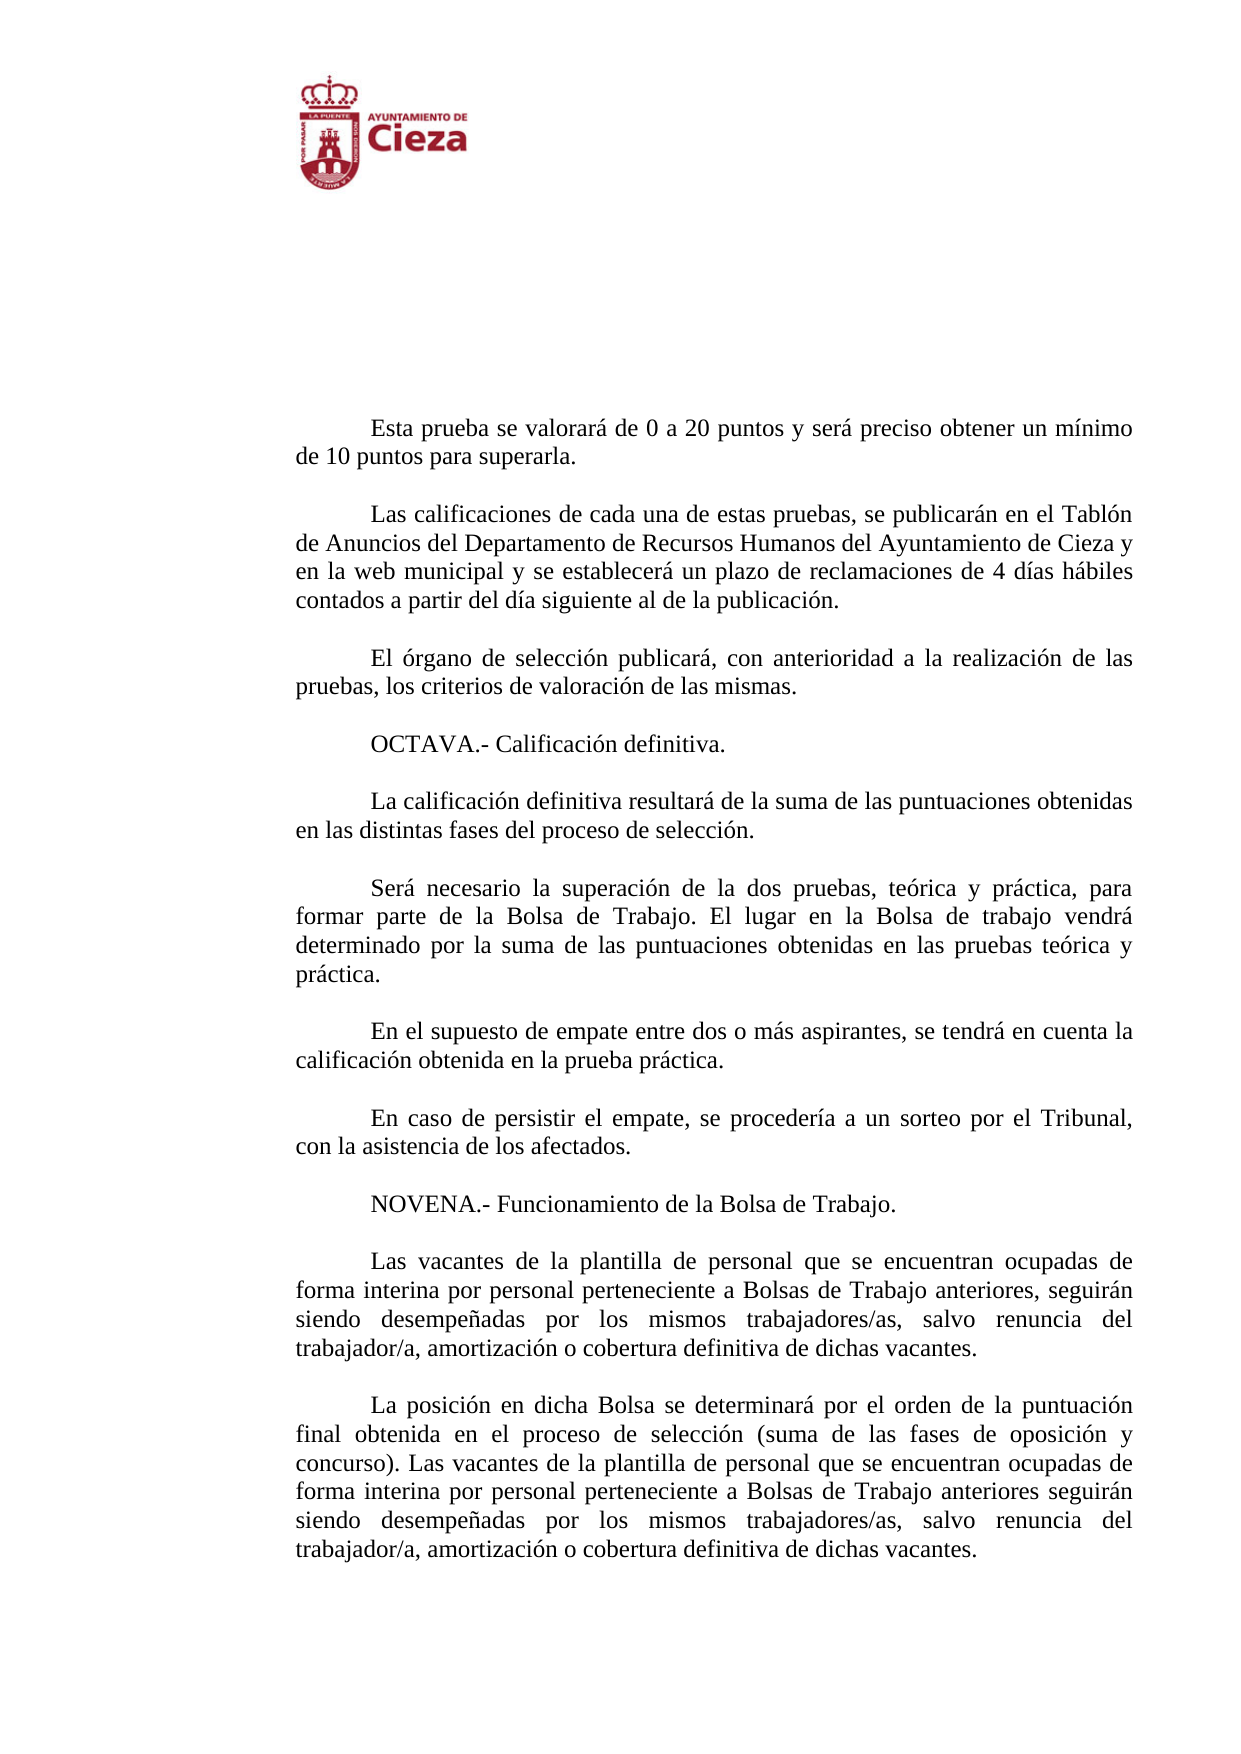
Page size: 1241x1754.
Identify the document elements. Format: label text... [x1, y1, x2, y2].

text En caso de persistir el empate, se procedería a un sorteo por el Tribunal, con la asistencia de los afectados. [295, 1103, 1134, 1160]
text Las vacantes de la plantilla de personal que se encuentran ocupadas de forma interina por personal perteneciente a Bolsas de Trabajo anteriores, seguirán siendo desempeñadas por los mismos trabajadores/as, salvo renuncia del trabajador/a, amortización o cobertura definitiva de dichas vacantes. [295, 1246, 1134, 1361]
text La calificación definitiva resultará de la suma de las puntuaciones obtenidas en las distintas fases del proceso de selección. [295, 786, 1134, 844]
text Las calificaciones de cada una de estas pruebas, se publicarán en el Tablón de Anuncios del Departamento de Recursos Humanos del Ayuntamiento de Cieza y en la web municipal y se establecerá un plazo de reclamaciones de 4 días hábiles contados a partir del día siguiente al de la publicación. [295, 499, 1134, 614]
text En el supuesto de empate entre dos o más aspirantes, se tendrá en cuenta la calificación obtenida en la prueba práctica. [295, 1016, 1134, 1074]
text El órgano de selección publicará, con anterioridad a la realización de las pruebas, los criterios de valoración de las mismas. [295, 643, 1134, 700]
picture [296, 71, 472, 194]
text Esta prueba se valorará de 0 a 20 puntos y será preciso obtener un mínimo de 10 puntos para superarla. [295, 413, 1134, 470]
text Será necesario la superación de la dos pruebas, teórica y práctica, para formar parte de la Bolsa de Trabajo. El lugar en la Bolsa de trabajo vendrá determinado por la suma de las puntuaciones obtenidas en las pruebas teórica y práctica. [295, 873, 1134, 988]
text La posición en dicha Bolsa se determinará por el orden de la puntuación final obtenida en el proceso de selección (suma de las fases de oposición y concurso). Las vacantes de la plantilla de personal que se encuentran ocupadas de forma interina por personal perteneciente a Bolsas de Trabajo anteriores seguirán siendo desempeñadas por los mismos trabajadores/as, salvo renuncia del trabajador/a, amortización o cobertura definitiva de dichas vacantes. [295, 1390, 1134, 1563]
text OCTAVA.- Calificación definitiva. [295, 729, 1134, 758]
text NOVENA.- Funcionamiento de la Bolsa de Trabajo. [295, 1189, 1134, 1218]
